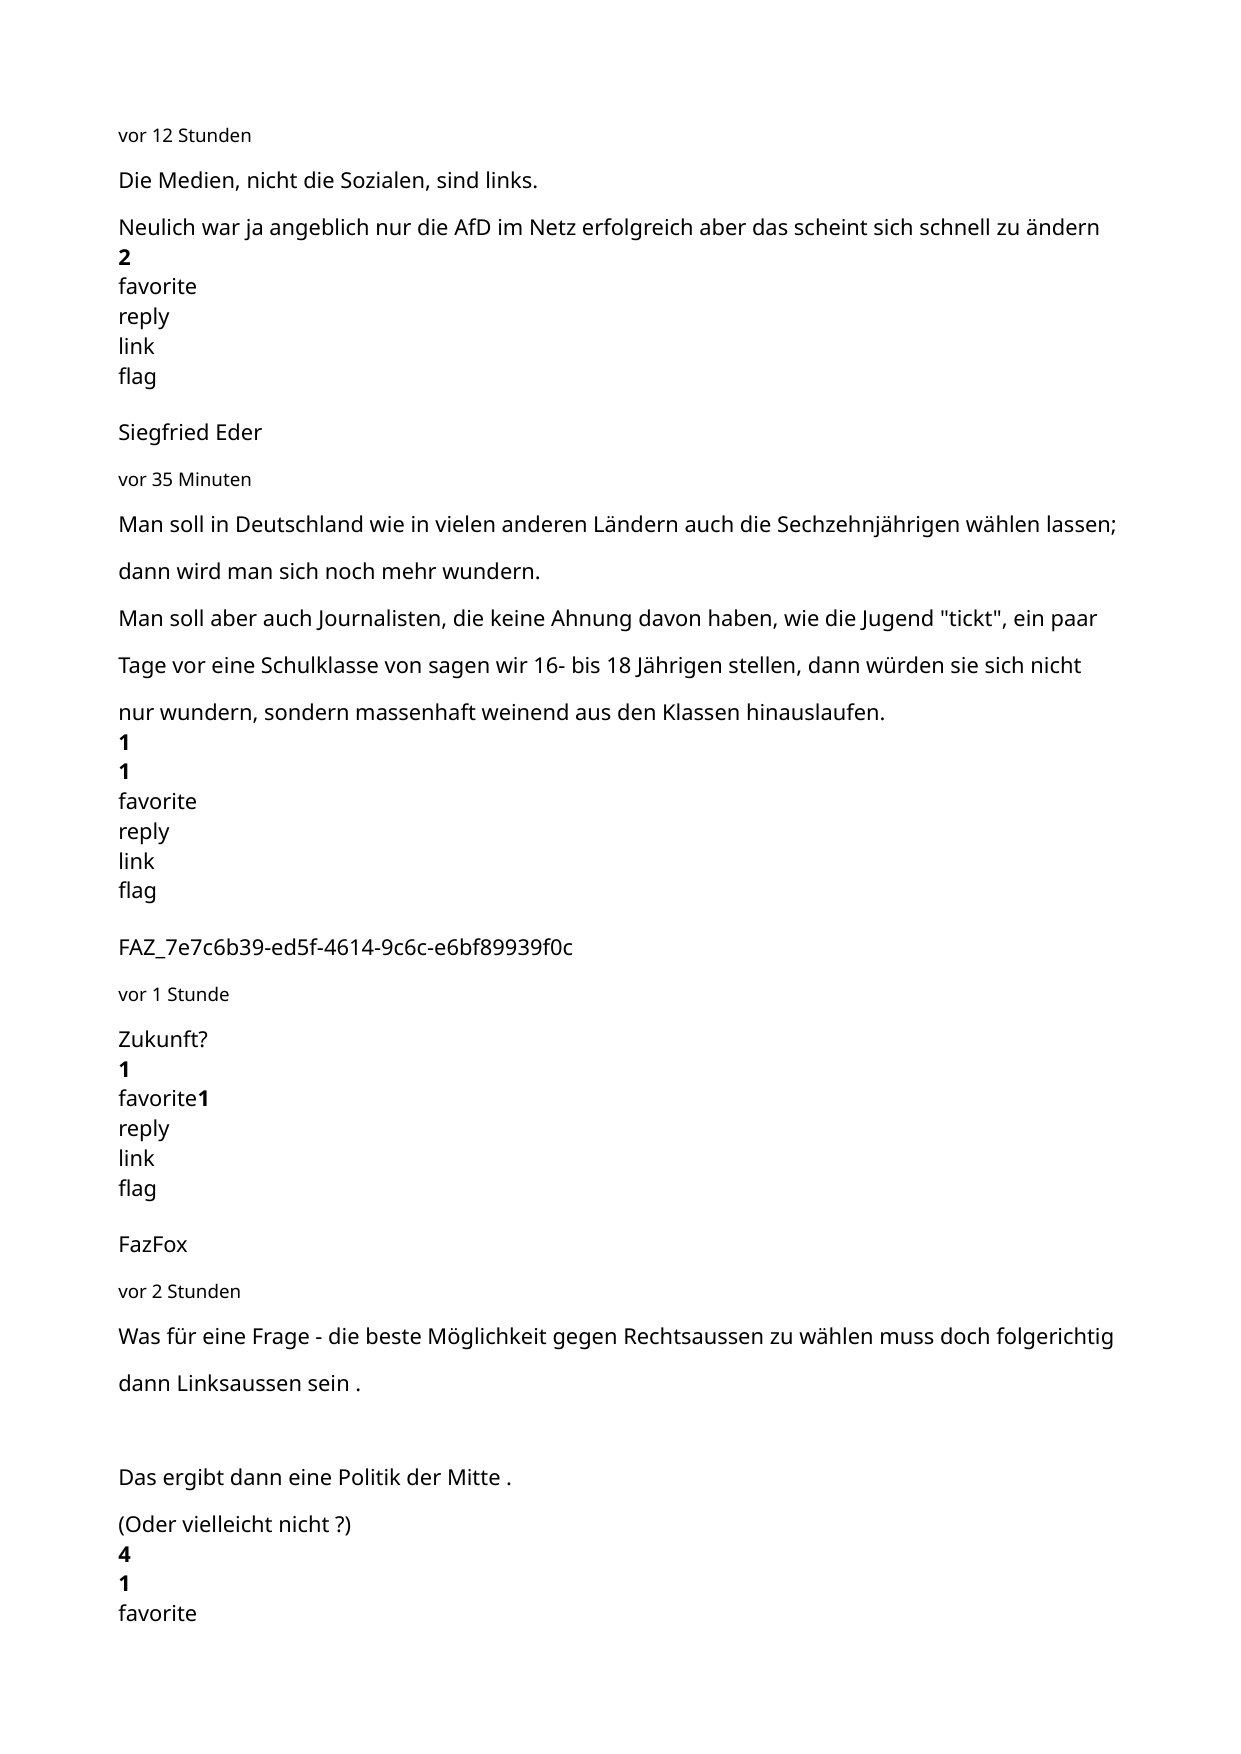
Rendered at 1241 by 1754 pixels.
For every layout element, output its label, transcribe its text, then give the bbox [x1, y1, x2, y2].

text Siegfried Eder [118, 406, 1114, 447]
text vor 2 Stunden [118, 1274, 1122, 1304]
text Was für eine Frage - die beste Möglichkeit gegen Rechtsaussen zu wählen muss doch folgerichtig dann Linksaussen sein . Das ergibt dann eine Politik der Mitte . (Oder vielleicht nicht ?) [118, 1304, 1122, 1538]
text link [118, 331, 1122, 361]
text vor 1 Stunde [118, 977, 1122, 1007]
text 2 [118, 242, 1122, 271]
text flag [118, 361, 1122, 391]
text link [118, 1143, 1122, 1173]
text favorite [118, 1598, 1122, 1628]
text reply [118, 1113, 1122, 1143]
text Zukunft? [118, 1007, 1122, 1054]
text favorite [118, 271, 1122, 301]
text vor 12 Stunden [118, 118, 1122, 148]
text 1 [118, 1054, 1122, 1083]
text 1 [118, 726, 1122, 756]
text flag [118, 1173, 1122, 1203]
text flag [118, 875, 1122, 905]
text 1 [118, 756, 1122, 786]
text favorite1 [118, 1083, 1122, 1113]
text 1 [118, 1568, 1122, 1598]
text link [118, 846, 1122, 875]
text favorite [118, 786, 1122, 816]
text FazFox [118, 1218, 1114, 1259]
text reply [118, 816, 1122, 846]
text Die Medien, nicht die Sozialen, sind links. Neulich war ja angeblich nur die AfD im Netz erfolgreich aber das scheint sich schnell zu ändern [118, 148, 1122, 242]
text vor 35 Minuten [118, 462, 1122, 492]
text reply [118, 301, 1122, 331]
text 4 [118, 1538, 1122, 1568]
text Man soll in Deutschland wie in vielen anderen Ländern auch die Sechzehnjährigen wählen lassen; dann wird man sich noch mehr wundern. Man soll aber auch Journalisten, die keine Ahnung davon haben, wie die Jugend "tickt", ein paar Tage vor eine Schulklasse von sagen wir 16- bis 18 Jährigen stellen, dann würden sie sich nicht nur wundern, sondern massenhaft weinend aus den Klassen hinauslaufen. [118, 492, 1122, 726]
text FAZ_7e7c6b39-ed5f-4614-9c6c-e6bf89939f0c [118, 921, 1114, 961]
